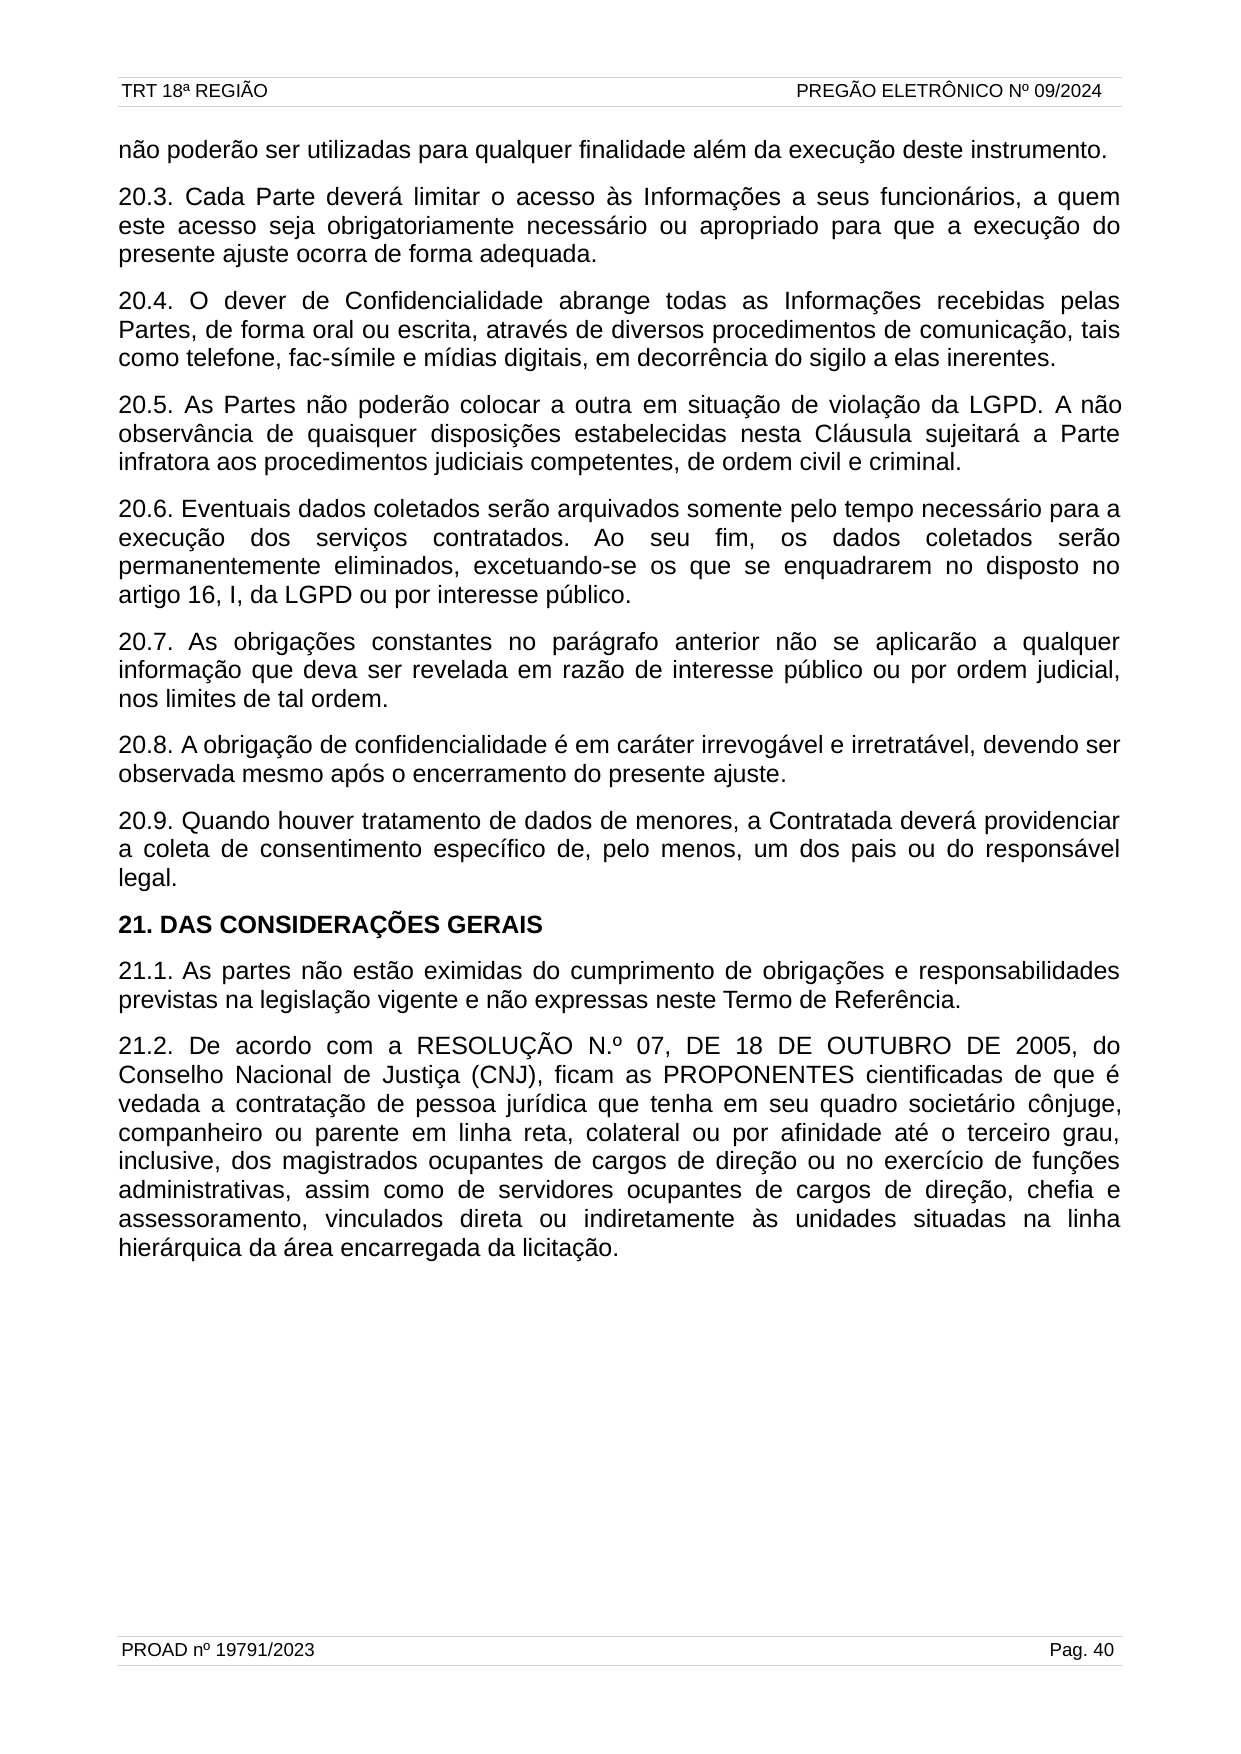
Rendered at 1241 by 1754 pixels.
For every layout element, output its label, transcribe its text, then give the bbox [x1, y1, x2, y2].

text 20.4. O dever de Confidencialidade abrange todas as Informações recebidas pelas Partes, de forma oral ou escrita, através de diversos procedimentos de comunicação, tais como telefone, fac-símile e mídias digitais, em decorrência do sigilo a elas inerentes. [118, 286, 1122, 372]
text 20.7. As obrigações constantes no parágrafo anterior não se aplicarão a qualquer informação que deva ser revelada em razão de interesse público ou por ordem judicial, nos limites de tal ordem. [118, 627, 1122, 713]
text 20.5. As Partes não poderão colocar a outra em situação de violação da LGPD. A não observância de quaisquer disposições estabelecidas nesta Cláusula sujeitará a Parte infratora aos procedimentos judiciais competentes, de ordem civil e criminal. [118, 390, 1122, 476]
text 21.2. De acordo com a RESOLUÇÃO N.º 07, DE 18 DE OUTUBRO DE 2005, do Conselho Nacional de Justiça (CNJ), ficam as PROPONENTES cientificadas de que é vedada a contratação de pessoa jurídica que tenha em seu quadro societário cônjuge, companheiro ou parente em linha reta, colateral ou por afinidade até o terceiro grau, inclusive, dos magistrados ocupantes de cargos de direção ou no exercício de funções administrativas, assim como de servidores ocupantes de cargos de direção, chefia e assessoramento, vinculados direta ou indiretamente às unidades situadas na linha hierárquica da área encarregada da licitação. [118, 1031, 1122, 1261]
text não poderão ser utilizadas para qualquer finalidade além da execução deste instrumento. [118, 136, 1122, 164]
text 20.8. A obrigação de confidencialidade é em caráter irrevogável e irretratável, devendo ser observada mesmo após o encerramento do presente ajuste. [118, 731, 1122, 788]
text 20.3. Cada Parte deverá limitar o acesso às Informações a seus funcionários, a quem este acesso seja obrigatoriamente necessário ou apropriado para que a execução do presente ajuste ocorra de forma adequada. [118, 182, 1122, 268]
text 20.6. Eventuais dados coletados serão arquivados somente pelo tempo necessário para a execução dos serviços contratados. Ao seu fim, os dados coletados serão permanentemente eliminados, excetuando-se os que se enquadrarem no disposto no artigo 16, I, da LGPD ou por interesse público. [118, 494, 1122, 609]
text 21. DAS CONSIDERAÇÕES GERAIS [118, 910, 1122, 938]
text 21.1. As partes não estão eximidas do cumprimento de obrigações e responsabilidades previstas na legislação vigente e não expressas neste Termo de Referência. [118, 956, 1122, 1014]
text 20.9. Quando houver tratamento de dados de menores, a Contratada deverá providenciar a coleta de consentimento específico de, pelo menos, um dos pais ou do responsável legal. [118, 806, 1122, 892]
